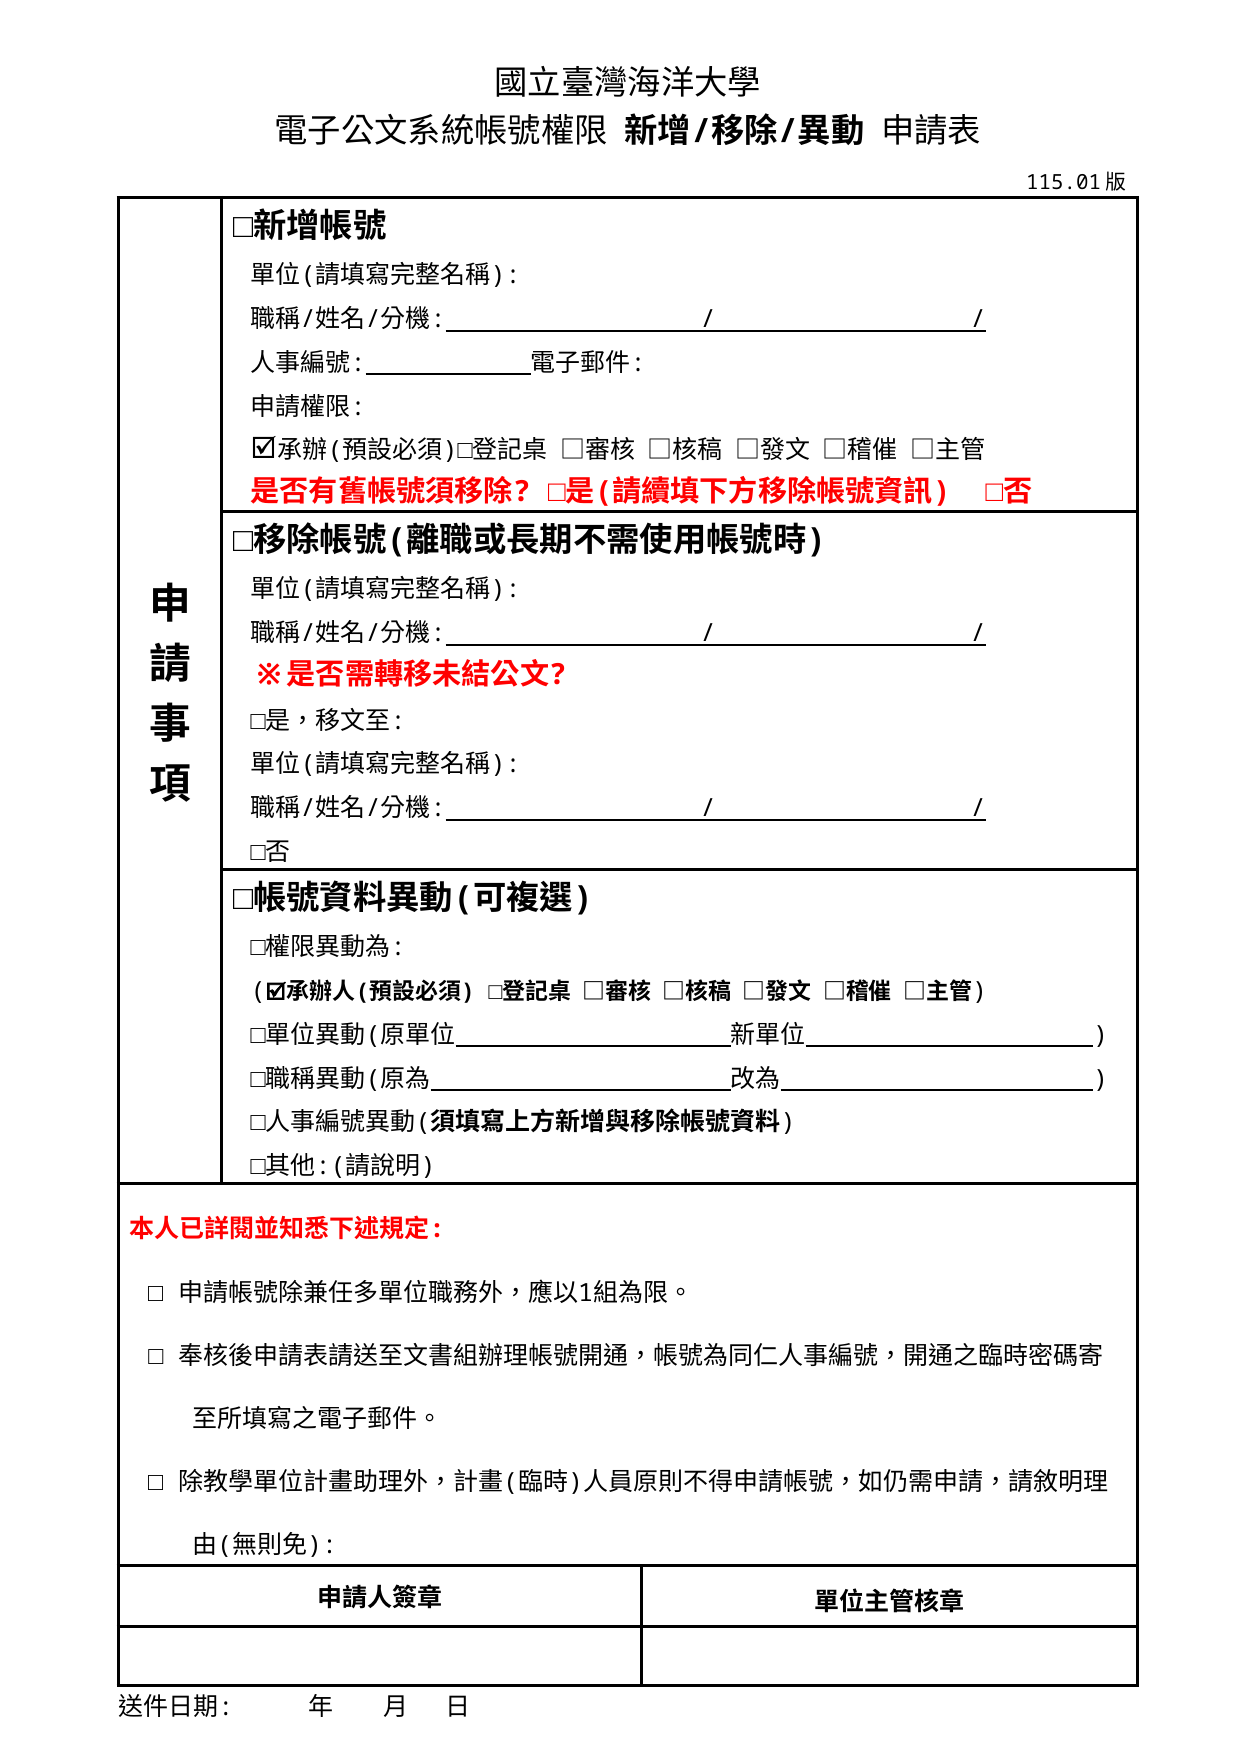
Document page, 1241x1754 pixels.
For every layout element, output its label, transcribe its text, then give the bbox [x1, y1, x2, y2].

table_cell 本人已詳閱並知悉下述規定: □ 申請帳號除兼任多單位職務外，應以1組為限。 □ 奉核後申請表請送至文書組辦理帳號開通，帳號為同仁人事編號，開通之臨時密碼寄至所填寫之電子郵件。 □ 除教學單位計畫助理外，計畫(臨時)人員原則不得申請帳號，如仍需申請，請敘明理由(無則免): [120, 1185, 1136, 1564]
table_cell □帳號資料異動(可複選) □權限異動為: (承辦人(預設必須) □登記桌 □審核 □核稿 □發文 □稽催 □主管) □單位異動(原單位 新單位 ) □職稱異動(原為 改為 ) □人事編號異動(須填寫上方新增與移除帳號資料) □其他:(請說明) [223, 871, 1136, 1182]
table_cell 申 請 事 項 [120, 199, 220, 1182]
table_cell 申請人簽章 [120, 1567, 640, 1624]
table_cell 單位主管核章 [643, 1567, 1136, 1624]
table_cell [120, 1628, 640, 1683]
text 送件日期: 年 月 日 [118, 1687, 1137, 1723]
table_cell □新增帳號 單位(請填寫完整名稱): 職稱/姓名/分機: / / 人事編號: 電子郵件: 申請權限: 承辦(預設必須)□登記桌 □審核 □核稿 □發文 □稽催 □主管 是否有舊帳號須移除? □是(請續填下方移除帳號資訊) □否 [223, 199, 1136, 510]
table_header 電子公文系統帳號權限 新增/移除/異動 申請表 115.01版 [118, 104, 1137, 196]
table_cell [643, 1628, 1136, 1683]
text 國立臺灣海洋大學 [118, 55, 1137, 104]
table_cell □移除帳號(離職或長期不需使用帳號時) 單位(請填寫完整名稱): 職稱/姓名/分機: / / ※是否需轉移未結公文? □是，移文至: 單位(請填寫完整名稱): 職稱/姓名/分機: / / □否 [223, 513, 1136, 868]
